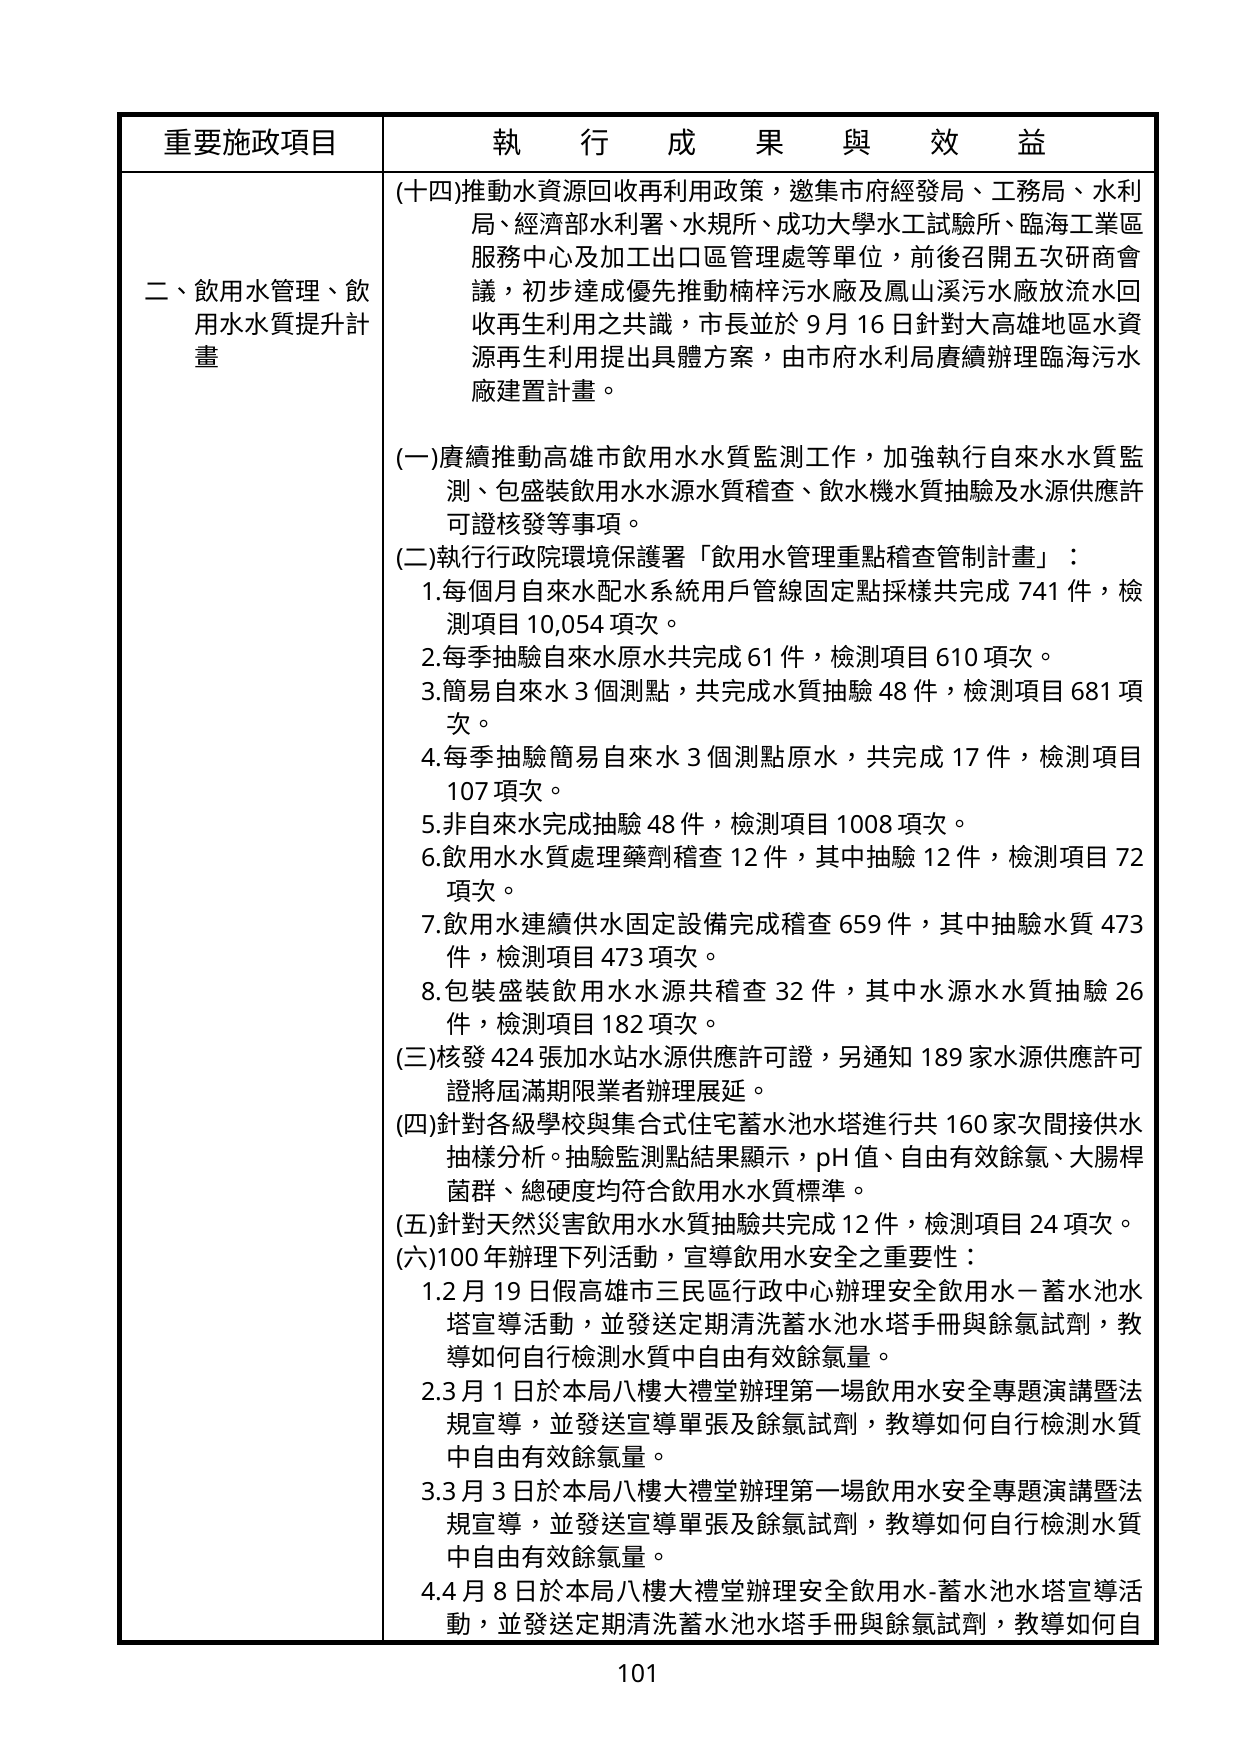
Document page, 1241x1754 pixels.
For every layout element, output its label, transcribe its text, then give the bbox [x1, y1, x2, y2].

table_header 重要施政項目 [122, 117, 382, 171]
table_header 執 行 成 果 與 效 益 [384, 117, 1154, 171]
table_cell (十四)推動水資源回收再利用政策，邀集市府經發局、工務局、水利局、經濟部水利署、水規所、成功大學水工試驗所、臨海工業區服務中心及加工出口區管理處等單位，前後召開五次研商會議，初步達成優先推動楠梓污水廠及鳳山溪污水廠放流水回收再生利用之共識，市長並於9月16日針對大高雄地區水資源再生利用提出具體方案，由市府水利局賡續辦理臨海污水廠建置計畫。 (一)賡續推動高雄市飲用水水質監測工作，加強執行自來水水質監測、包盛裝飲用水水源水質稽查、飲水機水質抽驗及水源供應許可證核發等事項。 (二)執行行政院環境保護署「飲用水管理重點稽查管制計畫」： 1.每個月自來水配水系統用戶管線固定點採樣共完成741件，檢測項目10,054項次。 2.每季抽驗自來水原水共完成61件，檢測項目610項次。 3.簡易自來水3個測點，共完成水質抽驗48件，檢測項目681項次。 4.每季抽驗簡易自來水3個測點原水，共完成17件，檢測項目107項次。 5.非自來水完成抽驗48件，檢測項目1008項次。 6.飲用水水質處理藥劑稽查12件，其中抽驗12件，檢測項目72項次。 7.飲用水連續供水固定設備完成稽查659件，其中抽驗水質473件，檢測項目473項次。 8.包裝盛裝飲用水水源共稽查32件，其中水源水水質抽驗26件，檢測項目182項次。 (三)核發424張加水站水源供應許可證，另通知189家水源供應許可證將屆滿期限業者辦理展延。 (四)針對各級學校與集合式住宅蓄水池水塔進行共160家次間接供水抽樣分析。抽驗監測點結果顯示，pH值、自由有效餘氯、大腸桿菌群、總硬度均符合飲用水水質標準。 (五)針對天然災害飲用水水質抽驗共完成12件，檢測項目24項次。 (六)100年辦理下列活動，宣導飲用水安全之重要性： 1.2月19日假高雄市三民區行政中心辦理安全飲用水－蓄水池水塔宣導活動，並發送定期清洗蓄水池水塔手冊與餘氯試劑，教導如何自行檢測水質中自由有效餘氯量。 2.3月1日於本局八樓大禮堂辦理第一場飲用水安全專題演講暨法規宣導，並發送宣導單張及餘氯試劑，教導如何自行檢測水質中自由有效餘氯量。 3.3月3日於本局八樓大禮堂辦理第一場飲用水安全專題演講暨法規宣導，並發送宣導單張及餘氯試劑，教導如何自行檢測水質中自由有效餘氯量。 4.4月8日於本局八樓大禮堂辦理安全飲用水-蓄水池水塔宣導活動，並發送定期清洗蓄水池水塔手冊與餘氯試劑，教導如何自 [384, 173, 1154, 1640]
table_cell 二、飲用水管理、飲用水水質提升計畫 [122, 173, 382, 1640]
